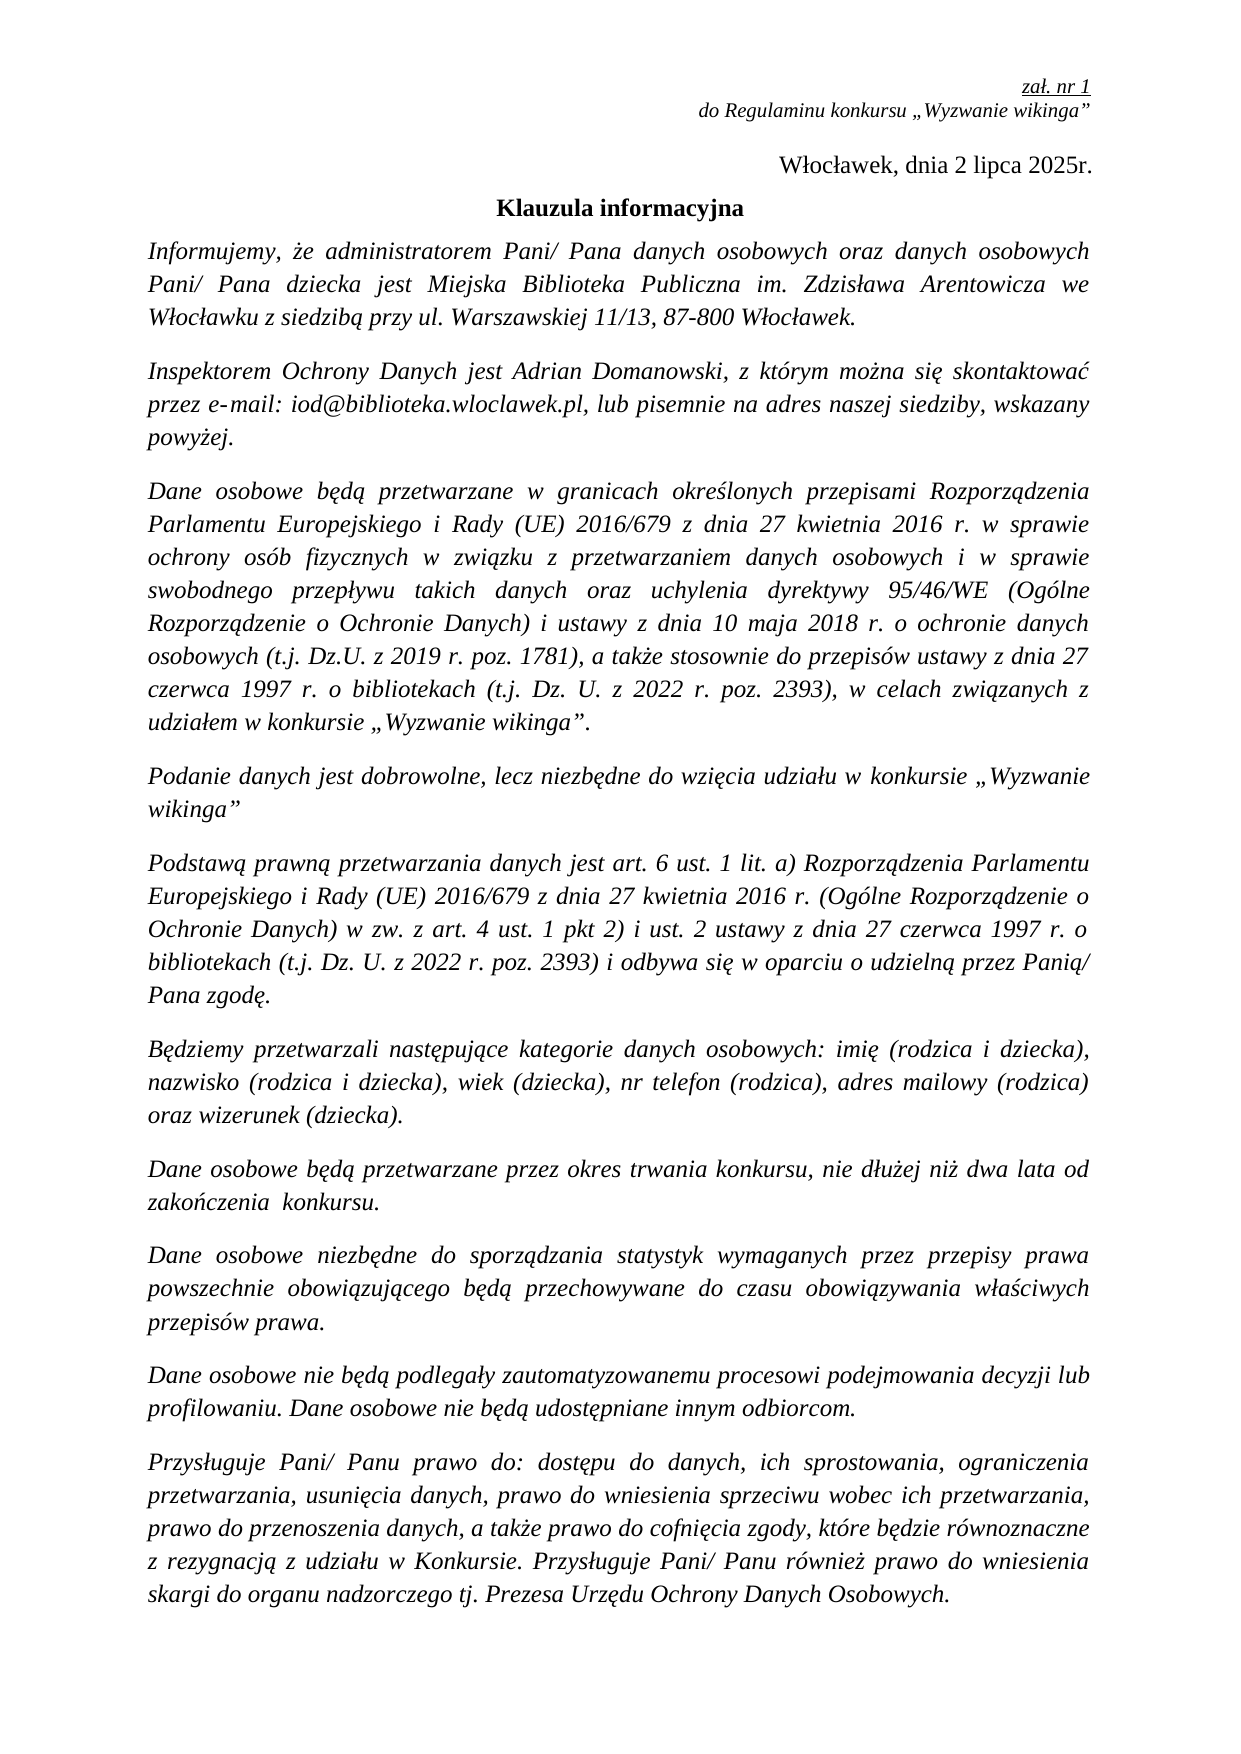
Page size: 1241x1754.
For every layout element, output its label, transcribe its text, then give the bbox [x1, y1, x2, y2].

text Będziemy przetwarzali następujące kategorie danych osobowych: imię (rodzica i dziecka), nazwisko (rodzica i dziecka), wiek (dziecka), nr telefon (rodzica), adres mailowy (rodzica) oraz wizerunek (dziecka). [148, 1034, 1093, 1128]
text Inspektorem Ochrony Danych jest Adrian Domanowski, z którym można się skontaktować przez e‑mail: iod@biblioteka.wloclawek.pl, lub pisemnie na adres naszej siedziby, wskazany powyżej. [148, 356, 1093, 451]
text Informujemy, że administratorem Pani/ Pana danych osobowych oraz danych osobowych Pani/ Pana dziecka jest Miejska Biblioteka Publiczna im. Zdzisława Arentowicza we Włocławku z siedzibą przy ul. Warszawskiej 11/13, 87-800 Włocławek. [148, 236, 1093, 331]
text Dane osobowe nie będą podlegały zautomatyzowanemu procesowi podejmowania decyzji lub profilowaniu. Dane osobowe nie będą udostępniane innym odbiorcom. [148, 1360, 1093, 1422]
text Przysługuje Pani/ Panu prawo do: dostępu do danych, ich sprostowania, ograniczenia przetwarzania, usunięcia danych, prawo do wniesienia sprzeciwu wobec ich przetwarzania, prawo do przenoszenia danych, a także prawo do cofnięcia zgody, które będzie równoznaczne z rezygnacją z udziału w Konkursie. Przysługuje Pani/ Panu również prawo do wniesienia skargi do organu nadzorczego tj. Prezesa Urzędu Ochrony Danych Osobowych. [148, 1447, 1093, 1608]
text Dane osobowe będą przetwarzane w granicach określonych przepisami Rozporządzenia Parlamentu Europejskiego i Rady (UE) 2016/679 z dnia 27 kwietnia 2016 r. w sprawie ochrony osób fizycznych w związku z przetwarzaniem danych osobowych i w sprawie swobodnego przepływu takich danych oraz uchylenia dyrektywy 95/46/WE (Ogólne Rozporządzenie o Ochronie Danych) i ustawy z dnia 10 maja 2018 r. o ochronie danych osobowych (t.j. Dz.U. z 2019 r. poz. 1781), a także stosownie do przepisów ustawy z dnia 27 czerwca 1997 r. o bibliotekach (t.j. Dz. U. z 2022 r. poz. 2393), w celach związanych z udziałem w konkursie „Wyzwanie wikinga”. [148, 476, 1093, 736]
text Dane osobowe będą przetwarzane przez okres trwania konkursu, nie dłużej niż dwa lata od zakończenia konkursu. [148, 1154, 1093, 1215]
text Klauzula informacyjna [148, 193, 1093, 222]
text Dane osobowe niezbędne do sporządzania statystyk wymaganych przez przepisy prawa powszechnie obowiązującego będą przechowywane do czasu obowiązywania właściwych przepisów prawa. [148, 1241, 1093, 1335]
text Podanie danych jest dobrowolne, lecz niezbędne do wzięcia udziału w konkursie „Wyzwanie wikinga” [148, 761, 1093, 823]
text Podstawą prawną przetwarzania danych jest art. 6 ust. 1 lit. a) Rozporządzenia Parlamentu Europejskiego i Rady (UE) 2016/679 z dnia 27 kwietnia 2016 r. (Ogólne Rozporządzenie o Ochronie Danych) w zw. z art. 4 ust. 1 pkt 2) i ust. 2 ustawy z dnia 27 czerwca 1997 r. o bibliotekach (t.j. Dz. U. z 2022 r. poz. 2393) i odbywa się w oparciu o udzielną przez Panią/ Pana zgodę. [148, 848, 1093, 1009]
text Włocławek, dnia 2 lipca 2025r. [148, 150, 1093, 179]
